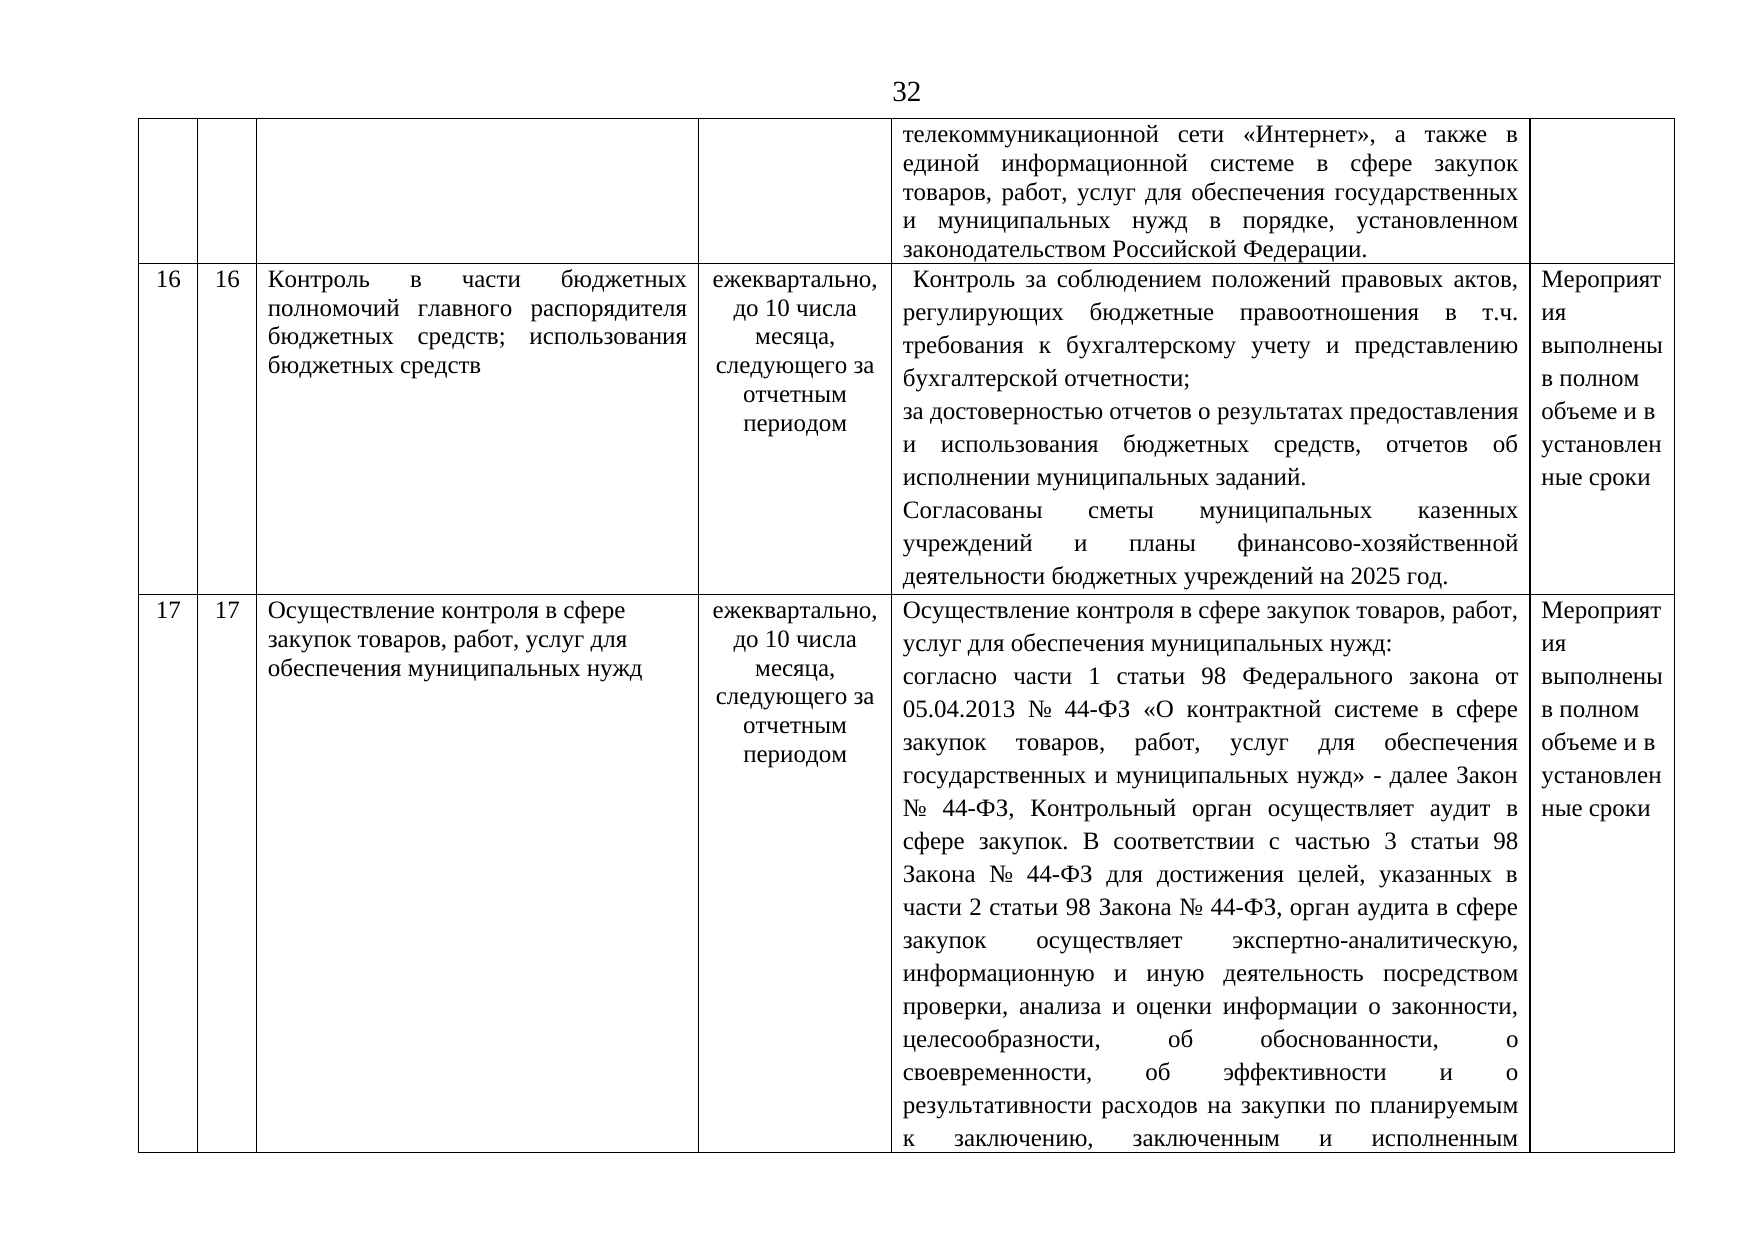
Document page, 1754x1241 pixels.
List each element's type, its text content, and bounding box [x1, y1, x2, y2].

table_cell Осуществление контроля в сфере закупок товаров, работ, услуг для обеспечения муниципальных нужд [257, 595, 698, 1152]
table_cell Осуществление контроля в сфере закупок товаров, работ, услуг для обеспечения муниципальных нужд: согласно части 1 статьи 98 Федерального закона от 05.04.2013 № 44-ФЗ «О контрактной системе в сфере закупок товаров, работ, услуг для обеспечения государственных и муниципальных нужд» - далее Закон № 44-ФЗ, Контрольный орган осуществляет аудит в сфере закупок. В соответствии с частью 3 статьи 98 Закона № 44-ФЗ для достижения целей, указанных в части 2 статьи 98 Закона № 44-ФЗ, орган аудита в сфере закупок осуществляет экспертно-аналитическую, информационную и иную деятельность посредством проверки, анализа и оценки информации о законности, целесообразности, об обоснованности, о своевременности, об эффективности и о результативности расходов на закупки по планируемым к заключению, заключенным и исполненным [892, 595, 1529, 1152]
table_cell [139, 119, 197, 263]
table_cell [198, 119, 256, 263]
table_cell 16 [198, 264, 256, 594]
table_cell 17 [139, 595, 197, 1152]
table_cell Контроль за соблюдением положений правовых актов, регулирующих бюджетные правоотношения в т.ч. требования к бухгалтерскому учету и представлению бухгалтерской отчетности; за достоверностью отчетов о результатах предоставления и использования бюджетных средств, отчетов об исполнении муниципальных заданий. Согласованы сметы муниципальных казенных учреждений и планы финансово-хозяйственной деятельности бюджетных учреждений на 2025 год. [892, 264, 1529, 594]
table_cell телекоммуникационной сети «Интернет», а также в единой информационной системе в сфере закупок товаров, работ, услуг для обеспечения государственных и муниципальных нужд в порядке, установленном законодательством Российской Федерации. [892, 119, 1529, 263]
table_cell ежеквартально, до 10 числа месяца, следующего за отчетным периодом [699, 595, 891, 1152]
table_cell Мероприятия выполнены в полном объеме и в установленные сроки [1531, 264, 1674, 594]
table_cell 17 [198, 595, 256, 1152]
table_cell ежеквартально, до 10 числа месяца, следующего за отчетным периодом [699, 264, 891, 594]
table_cell Контроль в части бюджетных полномочий главного распорядителя бюджетных средств; использования бюджетных средств [257, 264, 698, 594]
table_cell [699, 119, 891, 263]
table_cell [257, 119, 698, 263]
table_cell 16 [139, 264, 197, 594]
table_cell Мероприятия выполнены в полном объеме и в установленные сроки [1531, 595, 1674, 1152]
table_cell [1531, 119, 1674, 263]
